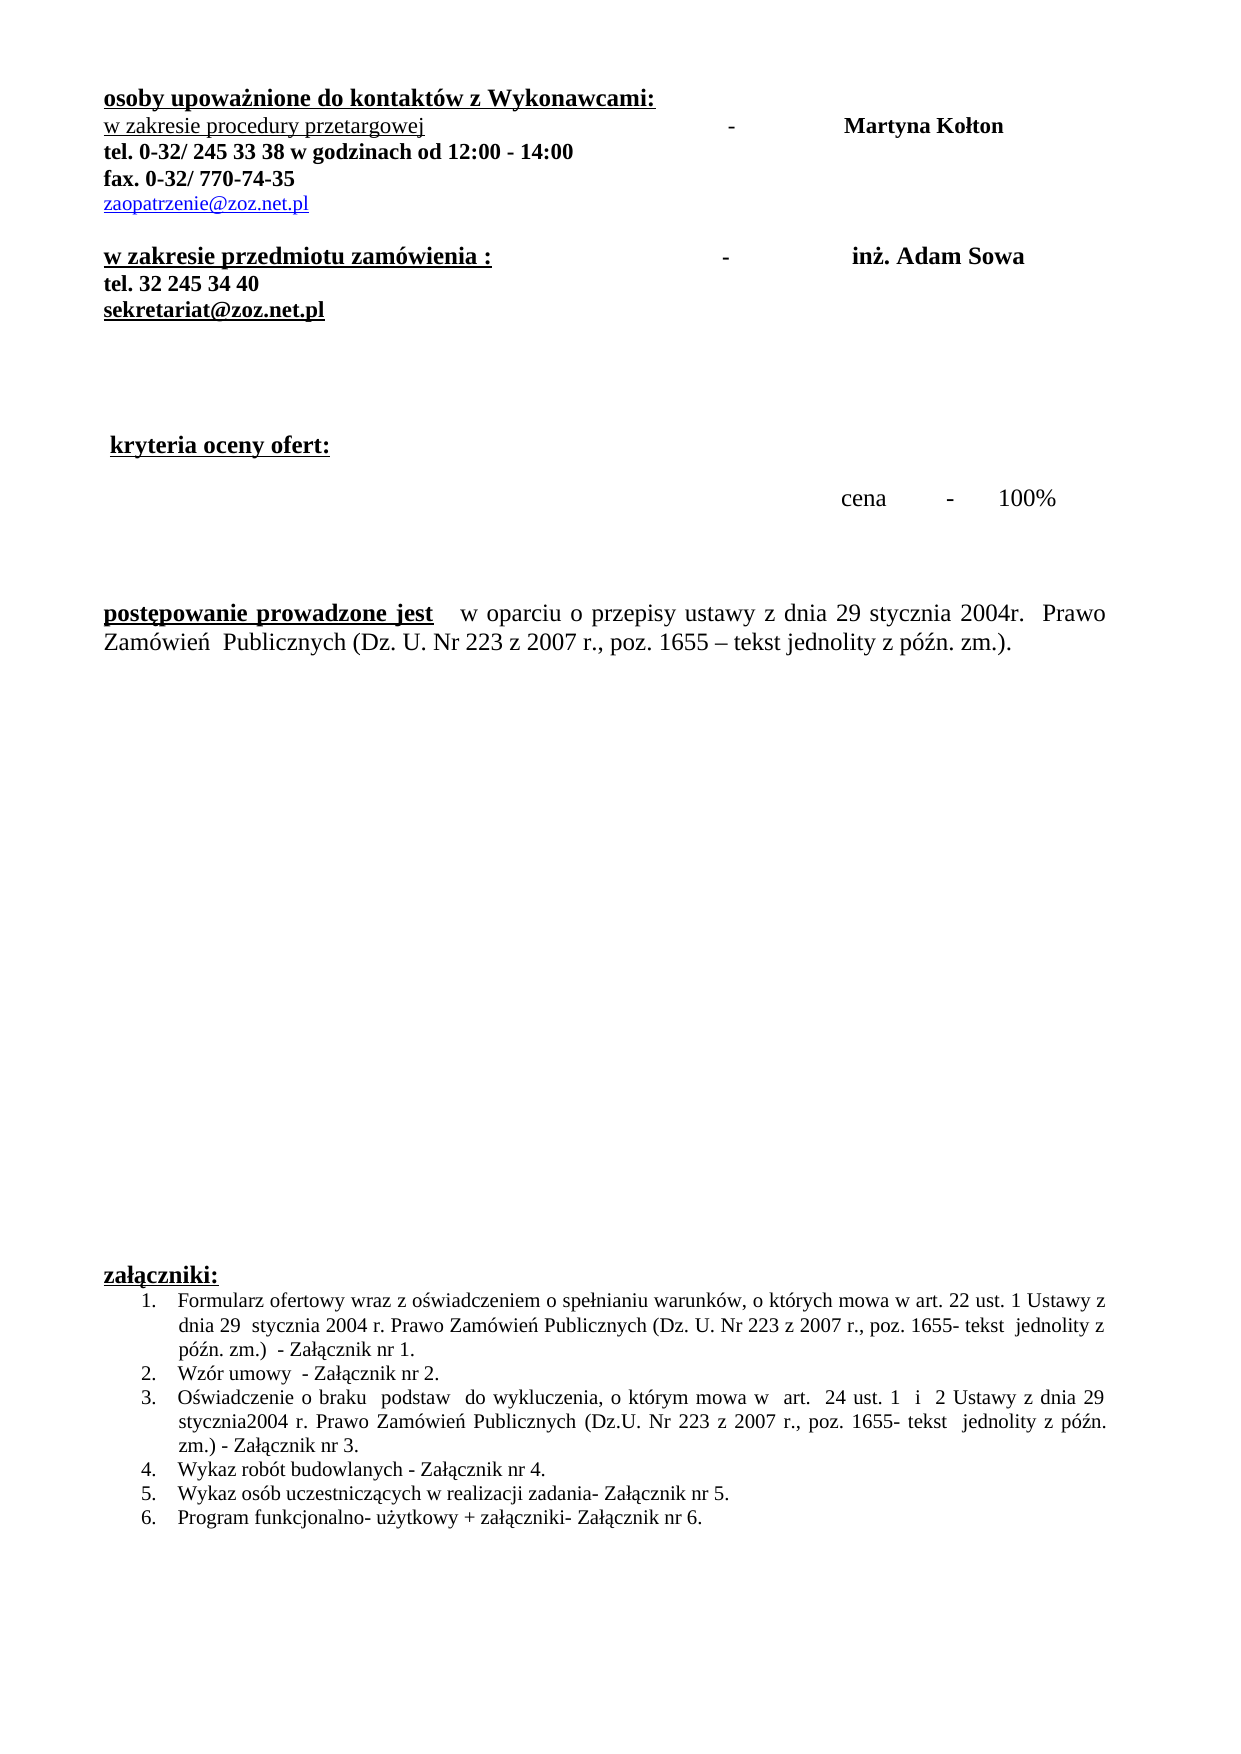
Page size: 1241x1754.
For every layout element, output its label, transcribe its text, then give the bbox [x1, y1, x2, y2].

text zaopatrzenie@zoz.net.pl [103, 191, 1107, 215]
text postępowanie prowadzone jest w oparciu o przepisy ustawy z dnia 29 stycznia 2004r. Prawo Zamówień Publicznych (Dz. U. Nr 223 z 2007 r., poz. 1655 – tekst jednolity z późn. zm.). [103, 598, 1107, 656]
text tel. 0-32/ 245 33 38 w godzinach od 12:00 - 14:00 [103, 138, 1107, 164]
list Formularz ofertowy wraz z oświadczeniem o spełnianiu warunków, o których mowa w art. 22 ust. 1 Ustawy z dnia 29 stycznia 2004 r. Prawo Zamówień Publicznych (Dz. U. Nr 223 z 2007 r., poz. 1655- tekst jednolity z późn. zm.) - Załącznik nr 1. [141, 1288, 1107, 1361]
list Oświadczenie o braku podstaw do wykluczenia, o którym mowa w art. 24 ust. 1 i 2 Ustawy z dnia 29 stycznia2004 r. Prawo Zamówień Publicznych (Dz.U. Nr 223 z 2007 r., poz. 1655- tekst jednolity z późn. zm.) - Załącznik nr 3. [141, 1385, 1107, 1457]
list Wykaz osób uczestniczących w realizacji zadania- Załącznik nr 5. [141, 1481, 1107, 1505]
text w zakresie procedury przetargowej - Martyna Kołton [103, 112, 1107, 138]
text załączniki: [103, 1260, 1107, 1288]
text fax. 0-32/ 770-74-35 [103, 164, 1107, 191]
text kryteria oceny ofert: cena - 100% [109, 431, 1107, 512]
list Wykaz robót budowlanych - Załącznik nr 4. [141, 1457, 1107, 1481]
list Wzór umowy - Załącznik nr 2. [141, 1361, 1107, 1385]
text w zakresie przedmiotu zamówienia : - inż. Adam Sowa [103, 241, 1107, 270]
list Program funkcjonalno- użytkowy + załączniki- Załącznik nr 6. [141, 1505, 1107, 1529]
text tel. 32 245 34 40 [103, 270, 1107, 296]
text osoby upoważnione do kontaktów z Wykonawcami: [103, 83, 1107, 112]
text sekretariat@zoz.net.pl [103, 296, 1107, 323]
